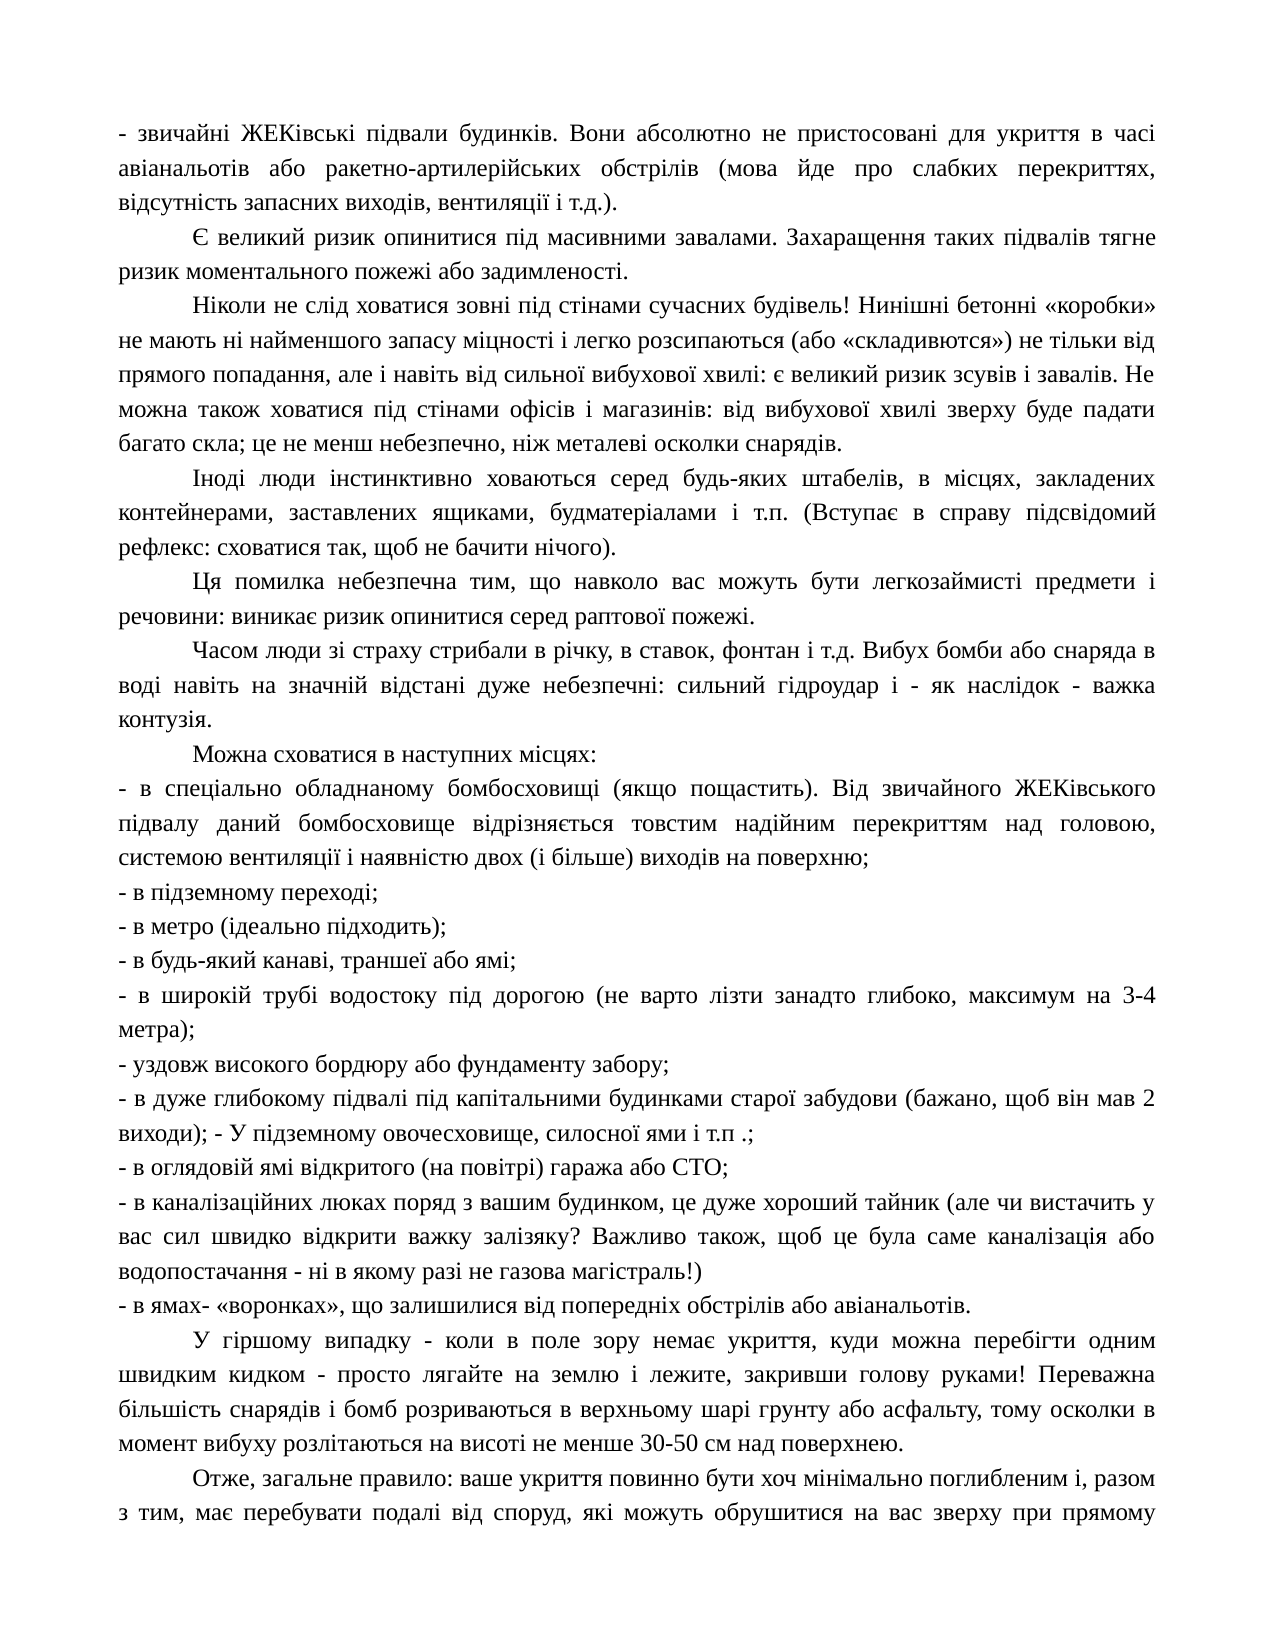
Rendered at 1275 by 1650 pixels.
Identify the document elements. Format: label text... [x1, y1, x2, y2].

text - в дуже глибокому підвалі під капітальними будинками старої забудови (бажано, щоб він мав 2 виходи); - У підземному овочесховище, силосної ями і т.п .; [118, 1083, 1157, 1147]
text - в спеціально обладнаному бомбосховищі (якщо пощастить). Від звичайного ЖЕКівського підвалу даний бомбосховище відрізняється товстим надійним перекриттям над головою, системою вентиляції і наявністю двох (і більше) виходів на поверхню; [118, 773, 1157, 871]
text - в будь-який канаві, траншеї або ямі; [118, 946, 1157, 974]
text - в каналізаційних люках поряд з вашим будинком, це дуже хороший тайник (але чи вистачить у вас сил швидко відкрити важку залізяку? Важливо також, щоб це була саме каналізація або водопостачання - ні в якому разі не газова магістраль!) [118, 1187, 1157, 1285]
text Можна сховатися в наступних місцях: [118, 739, 1157, 767]
text Отже, загальне правило: ваше укриття повинно бути хоч мінімально поглибленим і, разом з тим, має перебувати подалі від споруд, які можуть обрушитися на вас зверху при прямому [118, 1463, 1157, 1526]
text - в ямах- «воронках», що залишилися від попередніх обстрілів або авіанальотів. [118, 1290, 1157, 1319]
text - уздовж високого бордюру або фундаменту забору; [118, 1049, 1157, 1078]
text Є великий ризик опинитися під масивними завалами. Захаращення таких підвалів тягне ризик моментального пожежі або задимленості. [118, 222, 1157, 285]
text Ця помилка небезпечна тим, що навколо вас можуть бути легкозаймисті предмети і речовини: виникає ризик опинитися серед раптової пожежі. [118, 566, 1157, 629]
text - в метро (ідеально підходить); [118, 911, 1157, 940]
text Ніколи не слід ховатися зовні під стінами сучасних будівель! Нинішні бетонні «коробки» не мають ні найменшого запасу міцності і легко розсипаються (або «складивются») не тільки від прямого попадання, але і навіть від сильної вибухової хвилі: є великий ризик зсувів і завалів. Не можна також ховатися під стінами офісів і магазинів: від вибухової хвилі зверху буде падати багато скла; це не менш небезпечно, ніж металеві осколки снарядів. [118, 291, 1157, 457]
text - звичайні ЖЕКівські підвали будинків. Вони абсолютно не пристосовані для укриття в часі авіанальотів або ракетно-артилерійських обстрілів (мова йде про слабких перекриттях, відсутність запасних виходів, вентиляції і т.д.). [118, 118, 1157, 216]
text - в оглядовій ямі відкритого (на повітрі) гаража або СТО; [118, 1152, 1157, 1181]
text У гіршому випадку - коли в поле зору немає укриття, куди можна перебігти одним швидким кидком - просто лягайте на землю і лежите, закривши голову руками! Переважна більшість снарядів і бомб розриваються в верхньому шарі грунту або асфальту, тому осколки в момент вибуху розлітаються на висоті не менше 30-50 см над поверхнею. [118, 1325, 1157, 1457]
text Часом люди зі страху стрибали в річку, в ставок, фонтан і т.д. Вибух бомби або снаряда в воді навіть на значній відстані дуже небезпечні: сильний гідроудар і - як наслідок - важка контузія. [118, 635, 1157, 733]
text - в широкій трубі водостоку під дорогою (не варто лізти занадто глибоко, максимум на 3-4 метра); [118, 980, 1157, 1043]
text - в підземному переході; [118, 877, 1157, 905]
text Іноді люди інстинктивно ховаються серед будь-яких штабелів, в місцях, закладених контейнерами, заставлених ящиками, будматеріалами і т.п. (Вступає в справу підсвідомий рефлекс: сховатися так, щоб не бачити нічого). [118, 463, 1157, 561]
